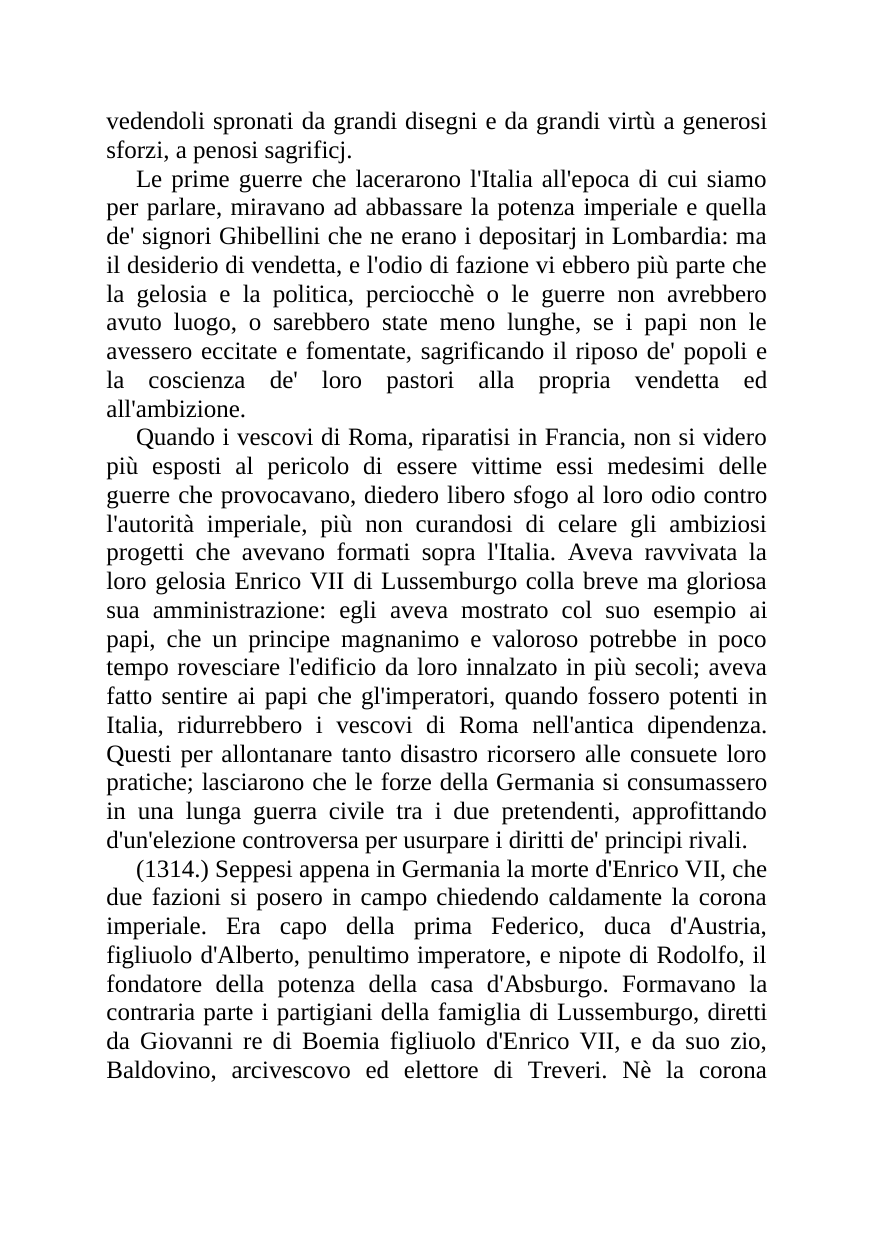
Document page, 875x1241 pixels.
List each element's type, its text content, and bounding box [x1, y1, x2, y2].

text vedendoli spronati da grandi disegni e da grandi virtù a generosi sforzi, a penosi sagrificj. [106, 106, 768, 164]
text Quando i vescovi di Roma, riparatisi in Francia, non si videro più esposti al pericolo di essere vittime essi medesimi delle guerre che provocavano, diedero libero sfogo al loro odio contro l'autorità imperiale, più non curandosi di celare gli ambiziosi progetti che avevano formati sopra l'Italia. Aveva ravvivata la loro gelosia Enrico VII di Lussemburgo colla breve ma gloriosa sua amministrazione: egli aveva mostrato col suo esempio ai papi, che un principe magnanimo e valoroso potrebbe in poco tempo rovesciare l'edificio da loro innalzato in più secoli; aveva fatto sentire ai papi che gl'imperatori, quando fossero potenti in Italia, ridurrebbero i vescovi di Roma nell'antica dipendenza. Questi per allontanare tanto disastro ricorsero alle consuete loro pratiche; lasciarono che le forze della Germania si consumassero in una lunga guerra civile tra i due pretendenti, approfittando d'un'elezione controversa per usurpare i diritti de' principi rivali. [106, 422, 768, 854]
text Le prime guerre che lacerarono l'Italia all'epoca di cui siamo per parlare, miravano ad abbassare la potenza imperiale e quella de' signori Ghibellini che ne erano i depositarj in Lombardia: ma il desiderio di vendetta, e l'odio di fazione vi ebbero più parte che la gelosia e la politica, perciocchè o le guerre non avrebbero avuto luogo, o sarebbero state meno lunghe, se i papi non le avessero eccitate e fomentate, sagrificando il riposo de' popoli e la coscienza de' loro pastori alla propria vendetta ed all'ambizione. [106, 164, 768, 422]
text (1314.) Seppesi appena in Germania la morte d'Enrico VII, che due fazioni si posero in campo chiedendo caldamente la corona imperiale. Era capo della prima Federico, duca d'Austria, figliuolo d'Alberto, penultimo imperatore, e nipote di Rodolfo, il fondatore della potenza della casa d'Absburgo. Formavano la contraria parte i partigiani della famiglia di Lussemburgo, diretti da Giovanni re di Boemia figliuolo d'Enrico VII, e da suo zio, Baldovino, arcivescovo ed elettore di Treveri. Nè la corona [106, 854, 768, 1084]
